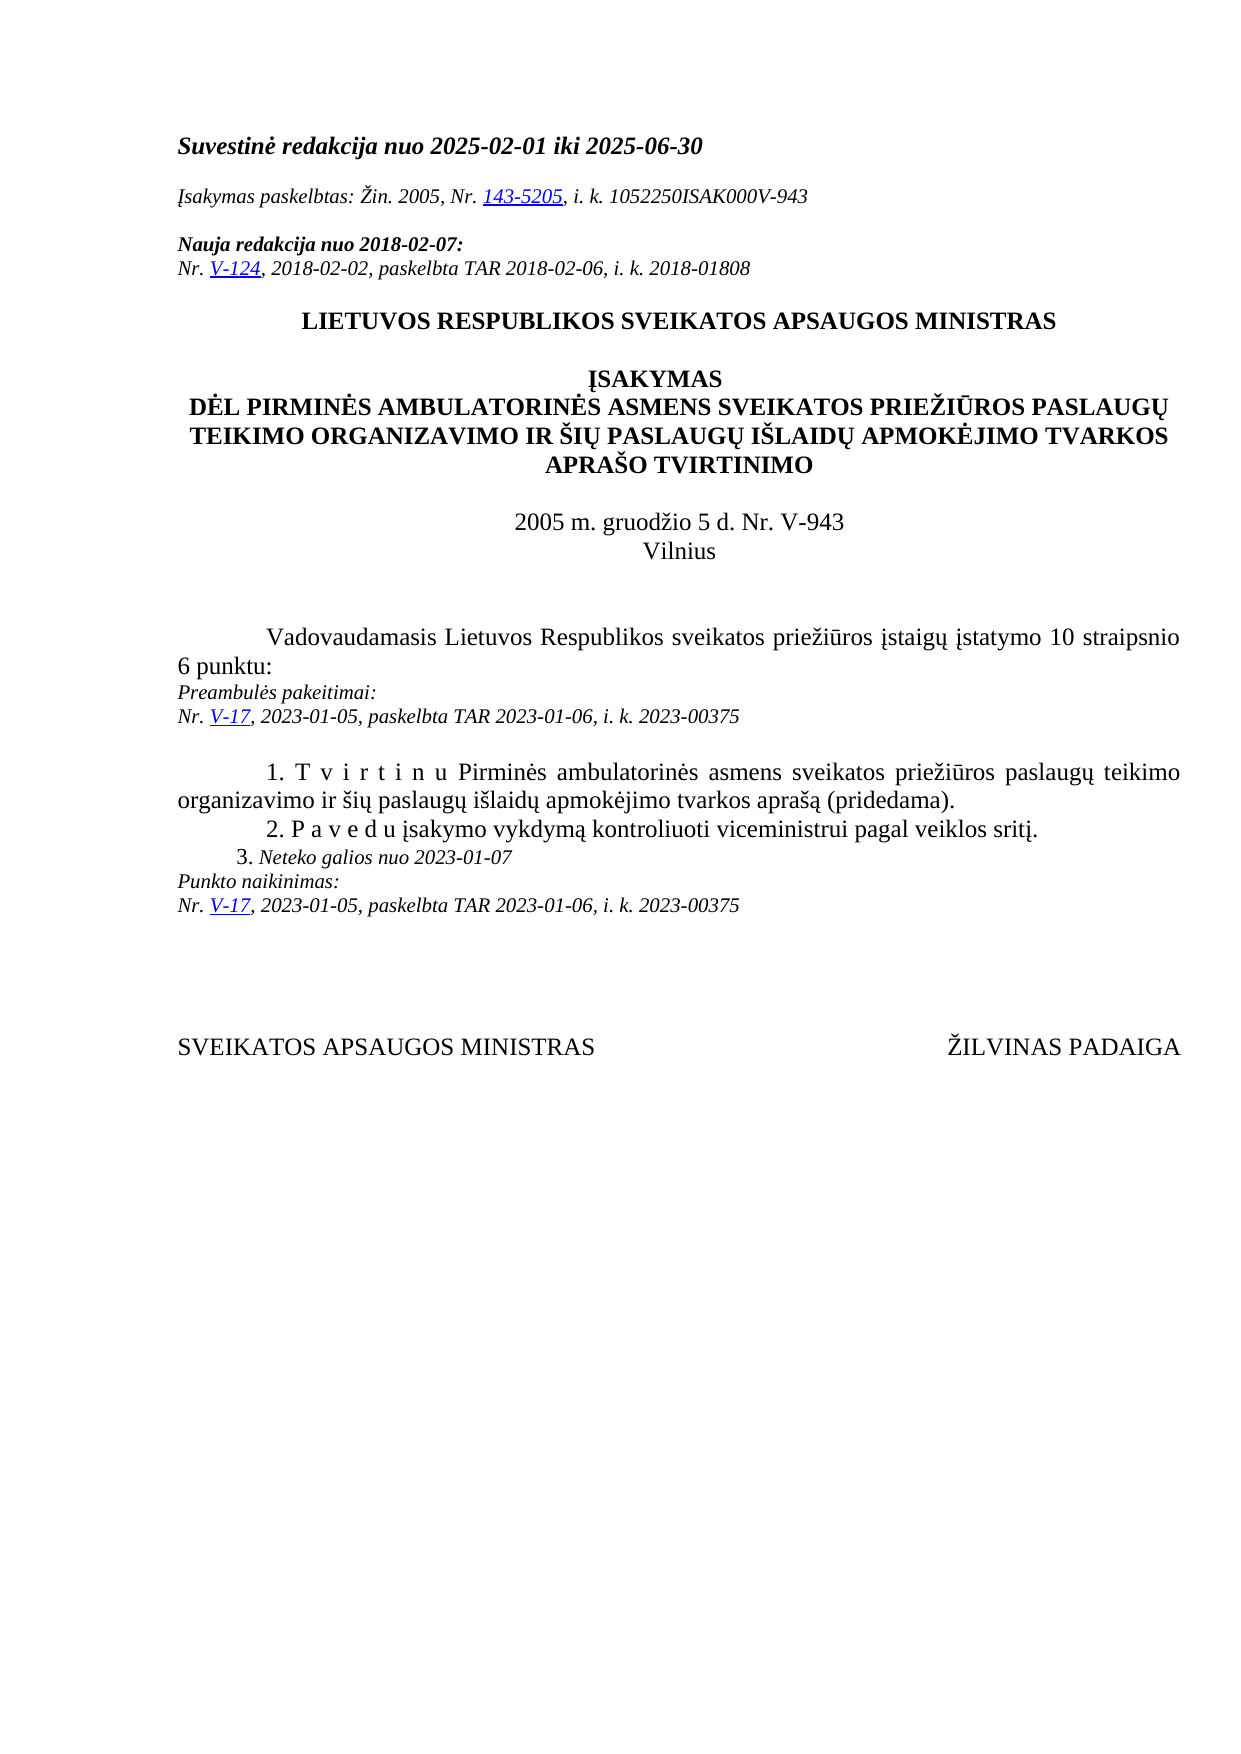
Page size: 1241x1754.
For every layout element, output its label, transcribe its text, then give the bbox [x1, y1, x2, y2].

text Nr. V-17, 2023-01-05, paskelbta TAR 2023-01-06, i. k. 2023-00375 [177, 704, 1181, 728]
text Nauja redakcija nuo 2018-02-07: [177, 232, 1181, 256]
text DĖL PIRMINĖS AMBULATORINĖS ASMENS SVEIKATOS PRIEŽIŪROS PASLAUGŲ TEIKIMO ORGANIZAVIMO IR ŠIŲ PASLAUGŲ IŠLAIDŲ APMOKĖJIMO TVARKOS APRAŠO TVIRTINIMO [177, 392, 1181, 479]
text Punkto naikinimas: [177, 869, 1181, 893]
text Preambulės pakeitimai: [177, 680, 1181, 704]
text Vilnius [177, 536, 1181, 565]
text 2. P a v e d u įsakymo vykdymą kontroliuoti viceministrui pagal veiklos sritį. [177, 814, 1181, 843]
text 3. Neteko galios nuo 2023-01-07 [177, 843, 1181, 869]
text LIETUVOS RESPUBLIKOS SVEIKATOS APSAUGOS MINISTRAS [177, 306, 1181, 335]
text Vadovaudamasis Lietuvos Respublikos sveikatos priežiūros įstaigų įstatymo 10 straipsnio 6 punktu: [177, 622, 1181, 680]
text 1. T v i r t i n u Pirminės ambulatorinės asmens sveikatos priežiūros paslaugų teikimo organizavimo ir šių paslaugų išlaidų apmokėjimo tvarkos aprašą (pridedama). [177, 757, 1181, 814]
text Suvestinė redakcija nuo 2025-02-01 iki 2025-06-30 [177, 131, 1181, 159]
text Įsakymas paskelbtas: Žin. 2005, Nr. 143-5205, i. k. 1052250ISAK000V-943 [177, 183, 1181, 208]
text ĮSAKYMAS [177, 364, 1133, 392]
text SVEIKATOS APSAUGOS MINISTRAS ŽILVINAS PADAIGA [177, 1032, 1181, 1061]
text Nr. V-124, 2018-02-02, paskelbta TAR 2018-02-06, i. k. 2018-01808 [177, 256, 1181, 280]
text 2005 m. gruodžio 5 d. Nr. V-943 [177, 507, 1181, 536]
text Nr. V-17, 2023-01-05, paskelbta TAR 2023-01-06, i. k. 2023-00375 [177, 893, 1181, 917]
